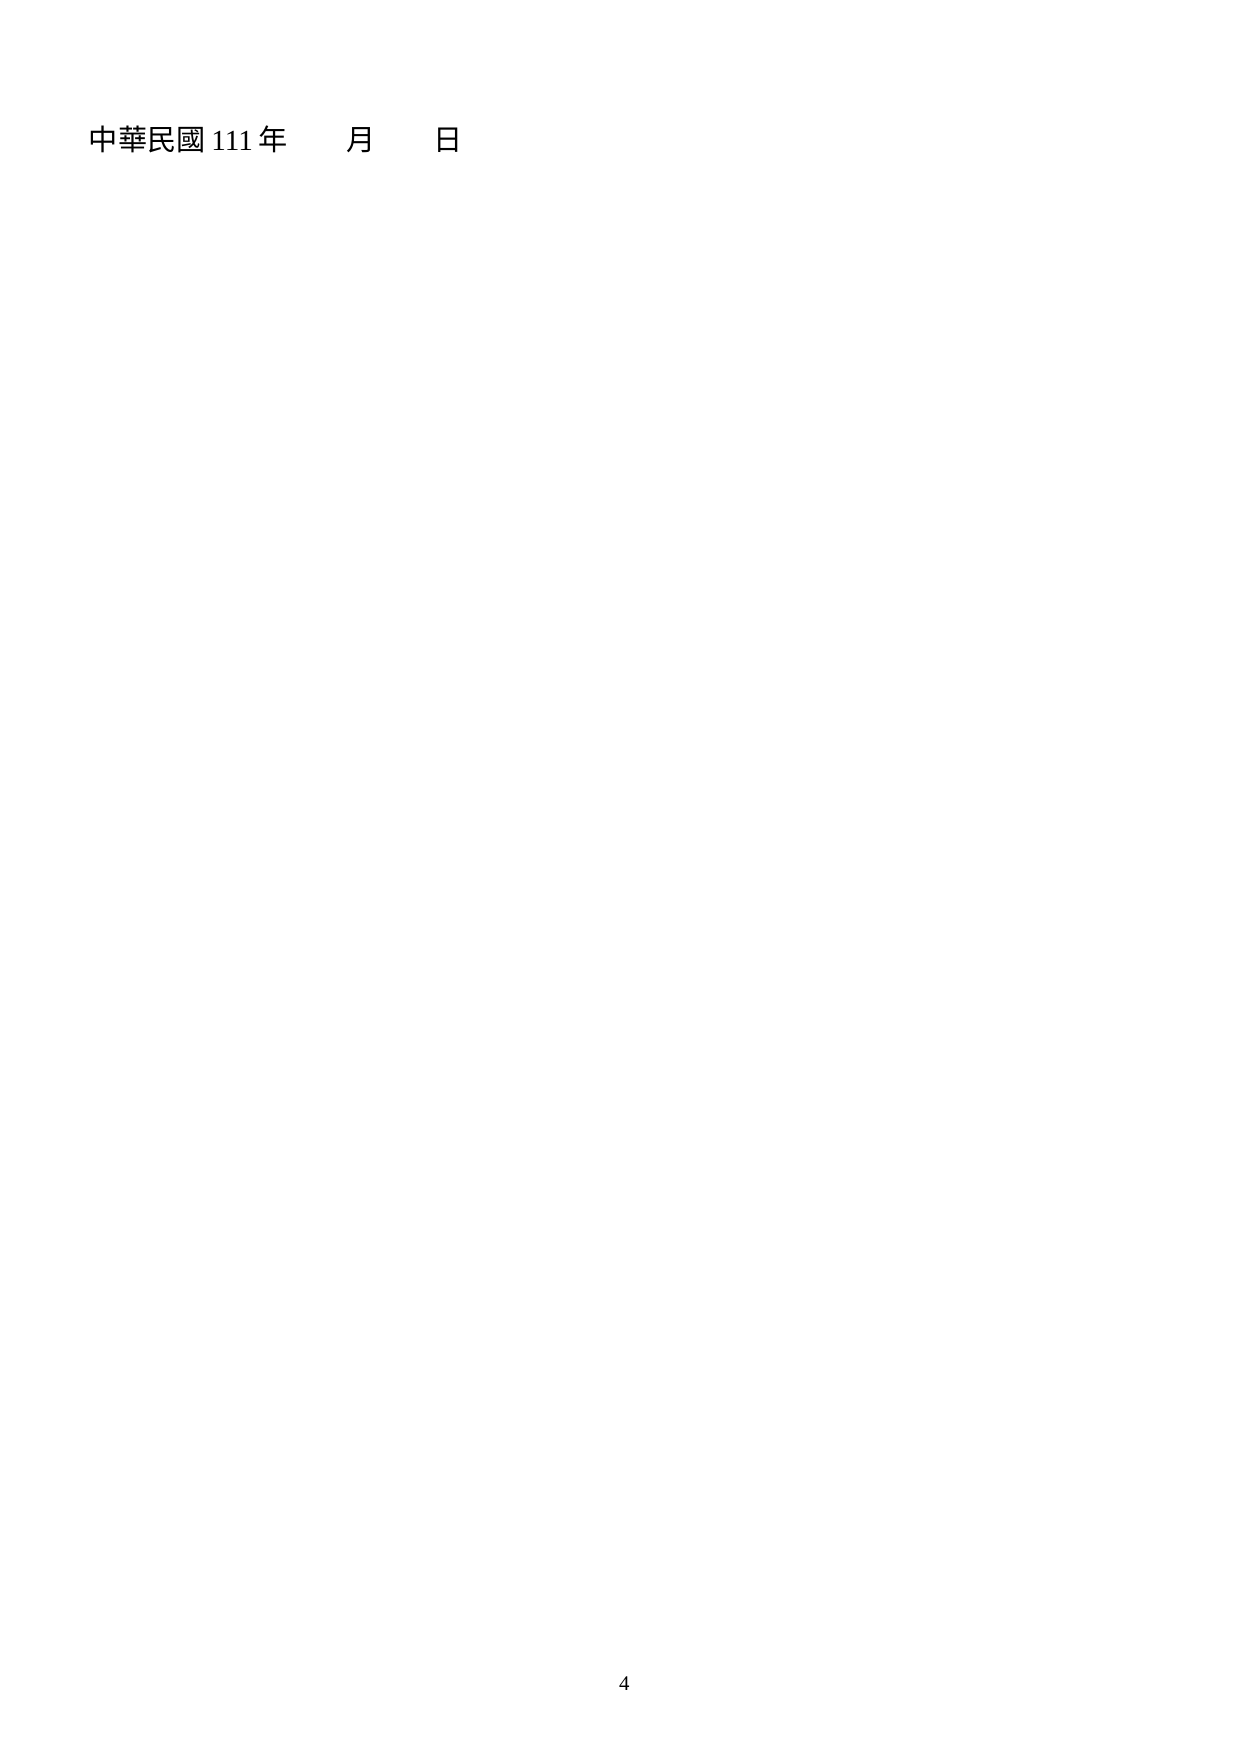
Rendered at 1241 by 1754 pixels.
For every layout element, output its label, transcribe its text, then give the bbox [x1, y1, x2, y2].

text 中華民國111年 月 日 [89, 96, 1152, 158]
